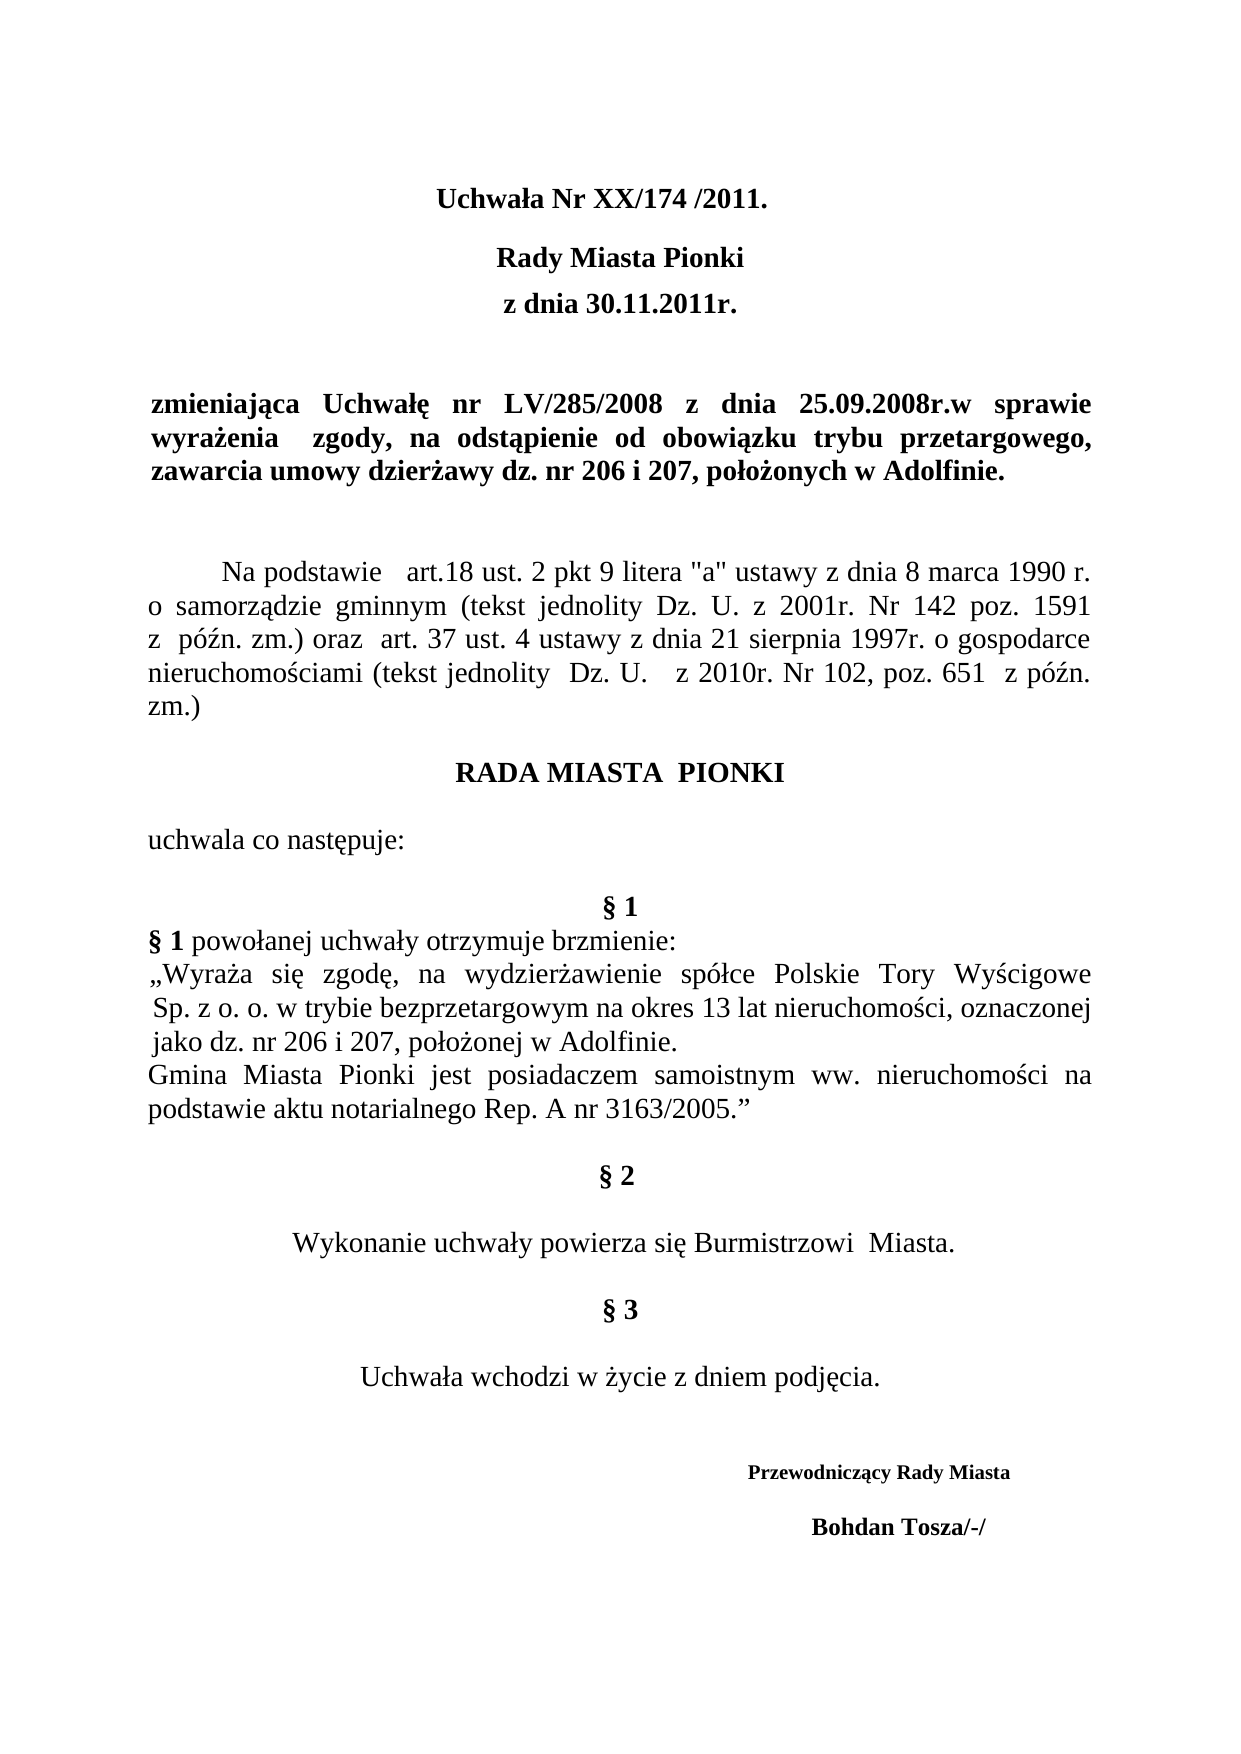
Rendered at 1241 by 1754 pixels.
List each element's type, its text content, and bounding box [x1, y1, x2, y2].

text uchwala co następuje: [148, 822, 1093, 856]
text z dnia 30.11.2011r. [148, 286, 1093, 319]
text zmieniająca Uchwałę nr LV/285/2008 z dnia 25.09.2008r.w sprawie wyrażenia zgody, na odstąpienie od obowiązku trybu przetargowego, zawarcia umowy dzierżawy dz. nr 206 i 207, położonych w Adolfinie. [151, 386, 1093, 487]
text Gmina Miasta Pionki jest posiadaczem samoistnym ww. nieruchomości na podstawie aktu notarialnego Rep. A nr 3163/2005.” [148, 1057, 1093, 1124]
text § 1 [148, 889, 1093, 923]
text Wykonanie uchwały powierza się Burmistrzowi Miasta. [148, 1225, 1093, 1258]
list Bohdan Tosza/-/ [148, 1512, 1093, 1541]
text § 1 powołanej uchwały otrzymuje brzmienie: [148, 923, 1093, 957]
text „Wyraża się zgodę, na wydzierżawienie spółce Polskie Tory Wyścigowe Sp. z o. o. w trybie bezprzetargowym na okres 13 lat nieruchomości, oznaczonej jako dz. nr 206 i 207, położonej w Adolfinie. [149, 957, 1093, 1057]
text RADA MIASTA PIONKI [148, 755, 1093, 789]
title Uchwała Nr XX/174 /2011. [148, 181, 1093, 215]
list Przewodniczący Rady Miasta [710, 1460, 1093, 1484]
text Uchwała wchodzi w życie z dniem podjęcia. [148, 1359, 1093, 1393]
text Na podstawie art.18 ust. 2 pkt 9 litera "a" ustawy z dnia 8 marca 1990 r. o samorządzie gminnym (tekst jednolity Dz. U. z 2001r. Nr 142 poz. 1591 z późn. zm.) oraz art. 37 ust. 4 ustawy z dnia 21 sierpnia 1997r. o gospodarce nieruchomościami (tekst jednolity Dz. U. z 2010r. Nr 102, poz. 651 z późn. zm.) [148, 554, 1093, 722]
text § 2 [148, 1158, 1093, 1191]
text § 3 [148, 1292, 1093, 1326]
subtitle Rady Miasta Pionki [148, 240, 1093, 273]
